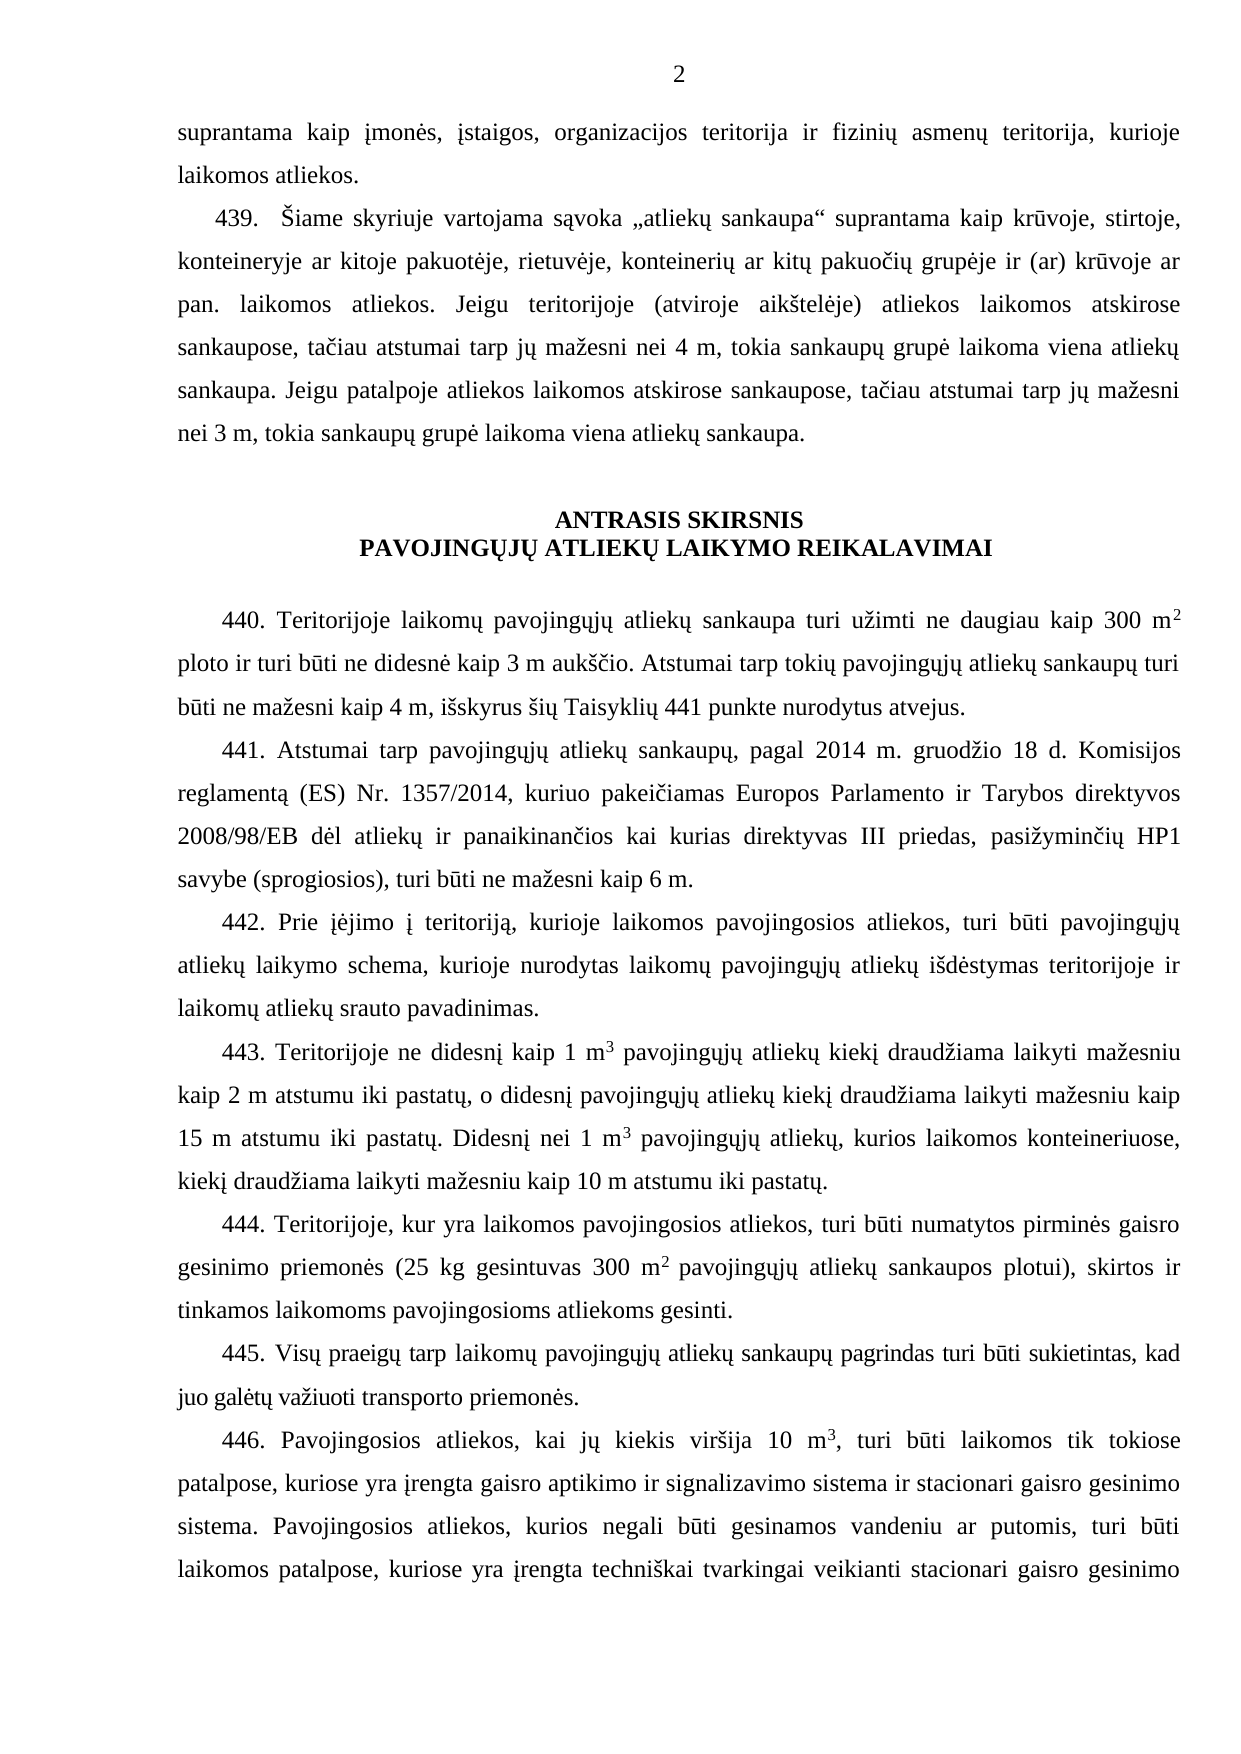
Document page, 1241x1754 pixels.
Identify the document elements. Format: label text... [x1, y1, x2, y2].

text 444. Teritorijoje, kur yra laikomos pavojingosios atliekos, turi būti numatytos pirminės gaisro gesinimo priemonės (25 kg gesintuvas 300 m2 pavojingųjų atliekų sankaupos plotui), skirtos ir tinkamos laikomoms pavojingosioms atliekoms gesinti. [177, 1209, 1181, 1324]
text 446. Pavojingosios atliekos, kai jų kiekis viršija 10 m3, turi būti laikomos tik tokiose patalpose, kuriose yra įrengta gaisro aptikimo ir signalizavimo sistema ir stacionari gaisro gesinimo sistema. Pavojingosios atliekos, kurios negali būti gesinamos vandeniu ar putomis, turi būti laikomos patalpose, kuriose yra įrengta techniškai tvarkingai veikianti stacionari gaisro gesinimo [177, 1425, 1181, 1583]
text PAVOJINGŲJŲ ATLIEKŲ LAIKYMO REIKALAVIMAI [177, 533, 1181, 562]
text ANTRASIS SKIRSNIS [177, 505, 1181, 533]
text 441. Atstumai tarp pavojingųjų atliekų sankaupų, pagal 2014 m. gruodžio 18 d. Komisijos reglamentą (ES) Nr. 1357/2014, kuriuo pakeičiamas Europos Parlamento ir Tarybos direktyvos 2008/98/EB dėl atliekų ir panaikinančios kai kurias direktyvas III priedas, pasižyminčių HP1 savybe (sprogiosios), turi būti ne mažesni kaip 6 m. [177, 735, 1181, 893]
text 445. Visų praeigų tarp laikomų pavojingųjų atliekų sankaupų pagrindas turi būti sukietintas, kad juo galėtų važiuoti transporto priemonės. [177, 1338, 1181, 1410]
text 442. Prie įėjimo į teritoriją, kurioje laikomos pavojingosios atliekos, turi būti pavojingųjų atliekų laikymo schema, kurioje nurodytas laikomų pavojingųjų atliekų išdėstymas teritorijoje ir laikomų atliekų srauto pavadinimas. [177, 907, 1181, 1022]
text 440. Teritorijoje laikomų pavojingųjų atliekų sankaupa turi užimti ne daugiau kaip 300 m2 ploto ir turi būti ne didesnė kaip 3 m aukščio. Atstumai tarp tokių pavojingųjų atliekų sankaupų turi būti ne mažesni kaip 4 m, išskyrus šių Taisyklių 441 punkte nurodytus atvejus. [177, 605, 1181, 720]
text 439. Šiame skyriuje vartojama sąvoka „atliekų sankaupa“ suprantama kaip krūvoje, stirtoje, konteineryje ar kitoje pakuotėje, rietuvėje, konteinerių ar kitų pakuočių grupėje ir (ar) krūvoje ar pan. laikomos atliekos. Jeigu teritorijoje (atviroje aikštelėje) atliekos laikomos atskirose sankaupose, tačiau atstumai tarp jų mažesni nei 4 m, tokia sankaupų grupė laikoma viena atliekų sankaupa. Jeigu patalpoje atliekos laikomos atskirose sankaupose, tačiau atstumai tarp jų mažesni nei 3 m, tokia sankaupų grupė laikoma viena atliekų sankaupa. [177, 203, 1181, 447]
text suprantama kaip įmonės, įstaigos, organizacijos teritorija ir fizinių asmenų teritorija, kurioje laikomos atliekos. [177, 117, 1181, 188]
text 443. Teritorijoje ne didesnį kaip 1 m3 pavojingųjų atliekų kiekį draudžiama laikyti mažesniu kaip 2 m atstumu iki pastatų, o didesnį pavojingųjų atliekų kiekį draudžiama laikyti mažesniu kaip 15 m atstumu iki pastatų. Didesnį nei 1 m3 pavojingųjų atliekų, kurios laikomos konteineriuose, kiekį draudžiama laikyti mažesniu kaip 10 m atstumu iki pastatų. [177, 1037, 1181, 1195]
